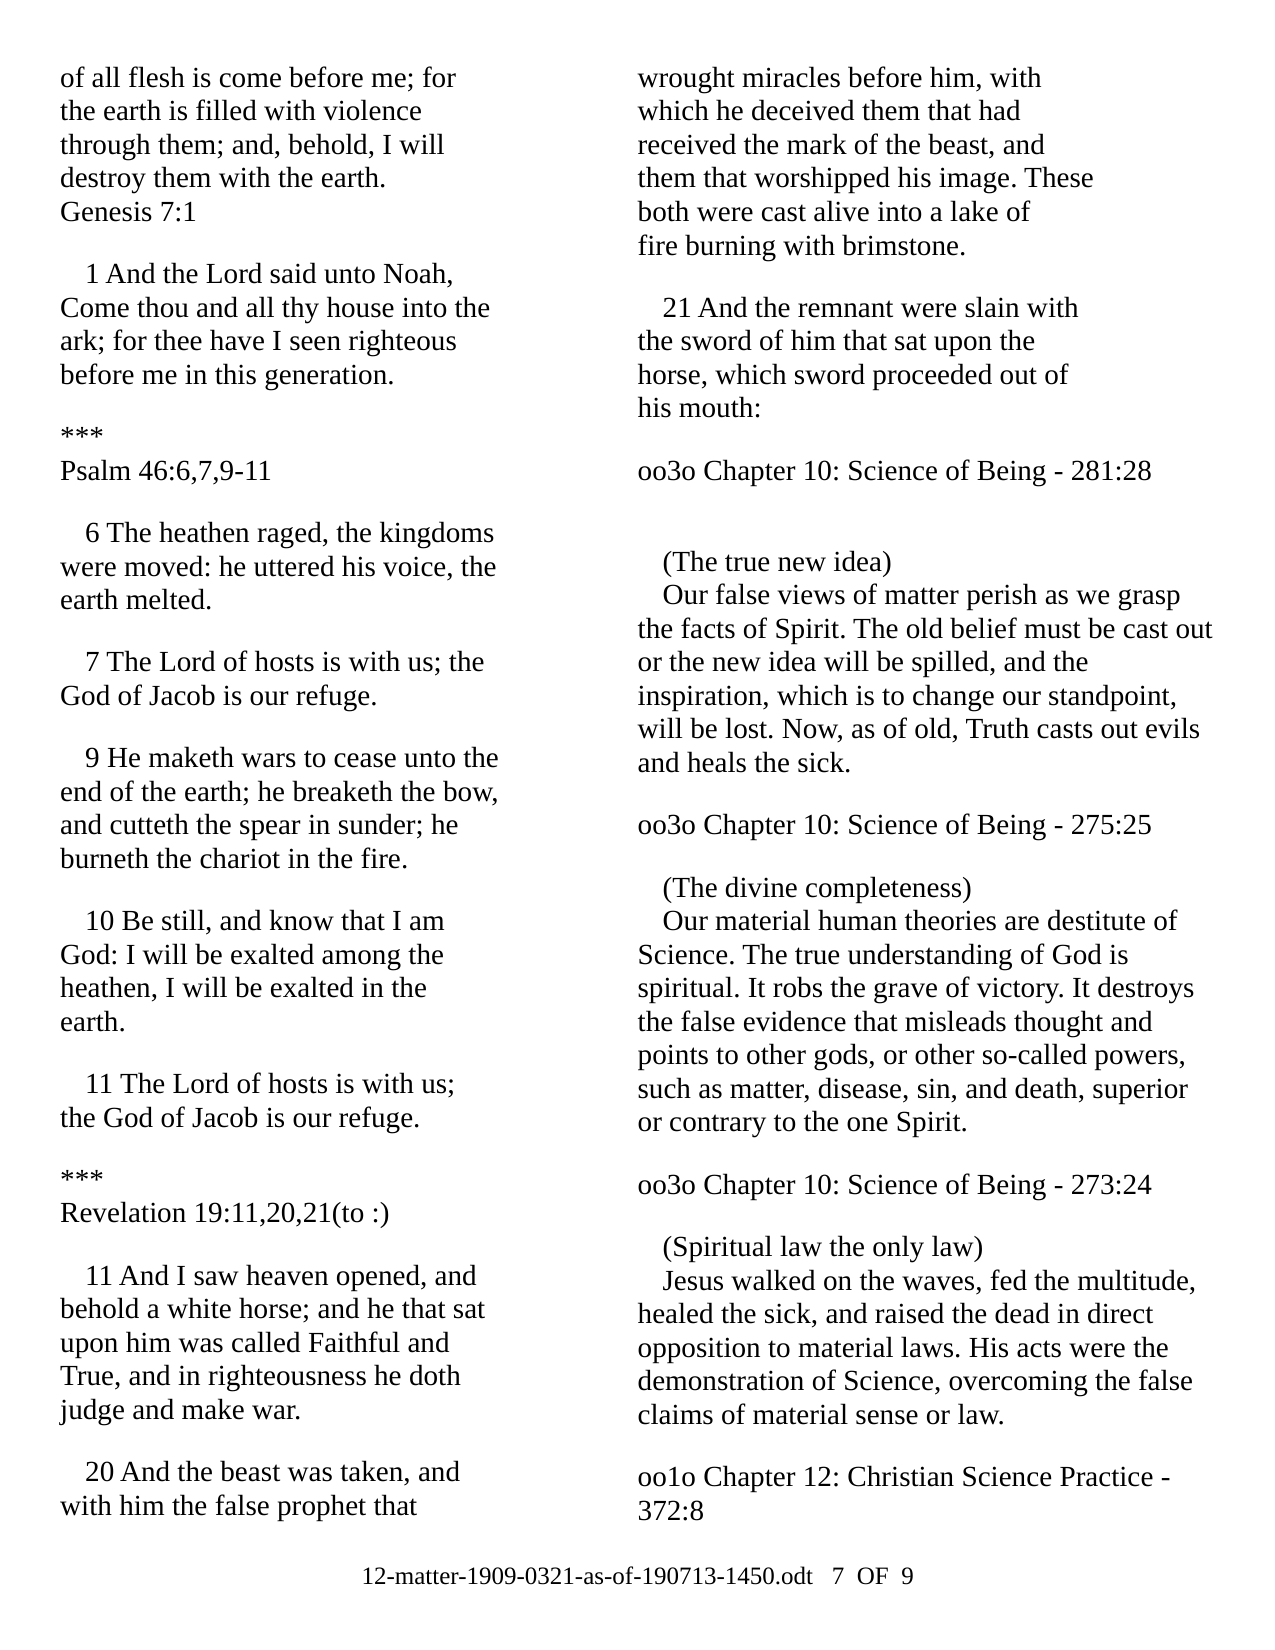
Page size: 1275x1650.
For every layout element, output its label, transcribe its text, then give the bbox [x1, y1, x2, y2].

text Genesis 6:13 13 And God said unto Noah, The end of all flesh is come before me; for the earth is filled with violence through them; and, behold, I will destroy them with the earth. Genesis 7:1 1 And the Lord said unto Noah, Come thou and all thy house into the ark; for thee have I seen righteous before me in this generation. *** Psalm 46:6,7,9-11 6 The heathen raged, the kingdoms were moved: he uttered his voice, the earth melted. 7 The Lord of hosts is with us; the God of Jacob is our refuge. 9 He maketh wars to cease unto the end of the earth; he breaketh the bow, and cutteth the spear in sunder; he burneth the chariot in the fire. 10 Be still, and know that I am God: I will be exalted among the heathen, I will be exalted in the earth. 11 The Lord of hosts is with us; the God of Jacob is our refuge. *** Revelation 19:11,20,21(to :) 11 And I saw heaven opened, and behold a white horse; and he that sat upon him was called Faithful and True, and in righteousness he doth judge and make war. 20 And the beast was taken, and with him the false prophet that wrought miracles before him, with which he deceived them that had received the mark of the beast, and them that worshipped his image. These both were cast alive into a lake of fire burning with brimstone. 21 And the remnant were slain with the sword of him that sat upon the horse, which sword proceeded out of his mouth: oo3o Chapter 10: Science of Being - 281:28 (The true new idea) Our false views of matter perish as we grasp the facts of Spirit. The old belief must be cast out or the new idea will be spilled, and the inspiration, which is to change our standpoint, will be lost. Now, as of old, Truth casts out evils and heals the sick. oo3o Chapter 10: Science of Being - 275:25 (The divine completeness) Our material human theories are destitute of Science. The true understanding of God is spiritual. It robs the grave of victory. It destroys the false evidence that misleads thought and points to other gods, or other so-called powers, such as matter, disease, sin, and death, superior or contrary to the one Spirit. oo3o Chapter 10: Science of Being - 273:24 (Spiritual law the only law) Jesus walked on the waves, fed the multitude, healed the sick, and raised the dead in direct opposition to material laws. His acts were the demonstration of Science, overcoming the false claims of material sense or law. oo1o Chapter 12: Christian Science Practice - 372:8 (Brain not intelligent) The Science of being, in which all is divine Mind, or God and His idea, would be clearer in this age, but for the belief that matter is the medium of man, or that man can enter his own embodied thought, bind himself with his own beliefs, and then call his bonds material and name them divine law. oo3o Chapter 10: Science of Being - 279:16 (Spiritual tangibility) In proportion as the belief disappears that life and intelligence are in or of matter, the immortal facts of being are seen, and their only idea or intelligence is in God. Spirit is reached only through the understanding and demonstration of eternal Life and Truth and Love. [60, 60, 1215, 1526]
